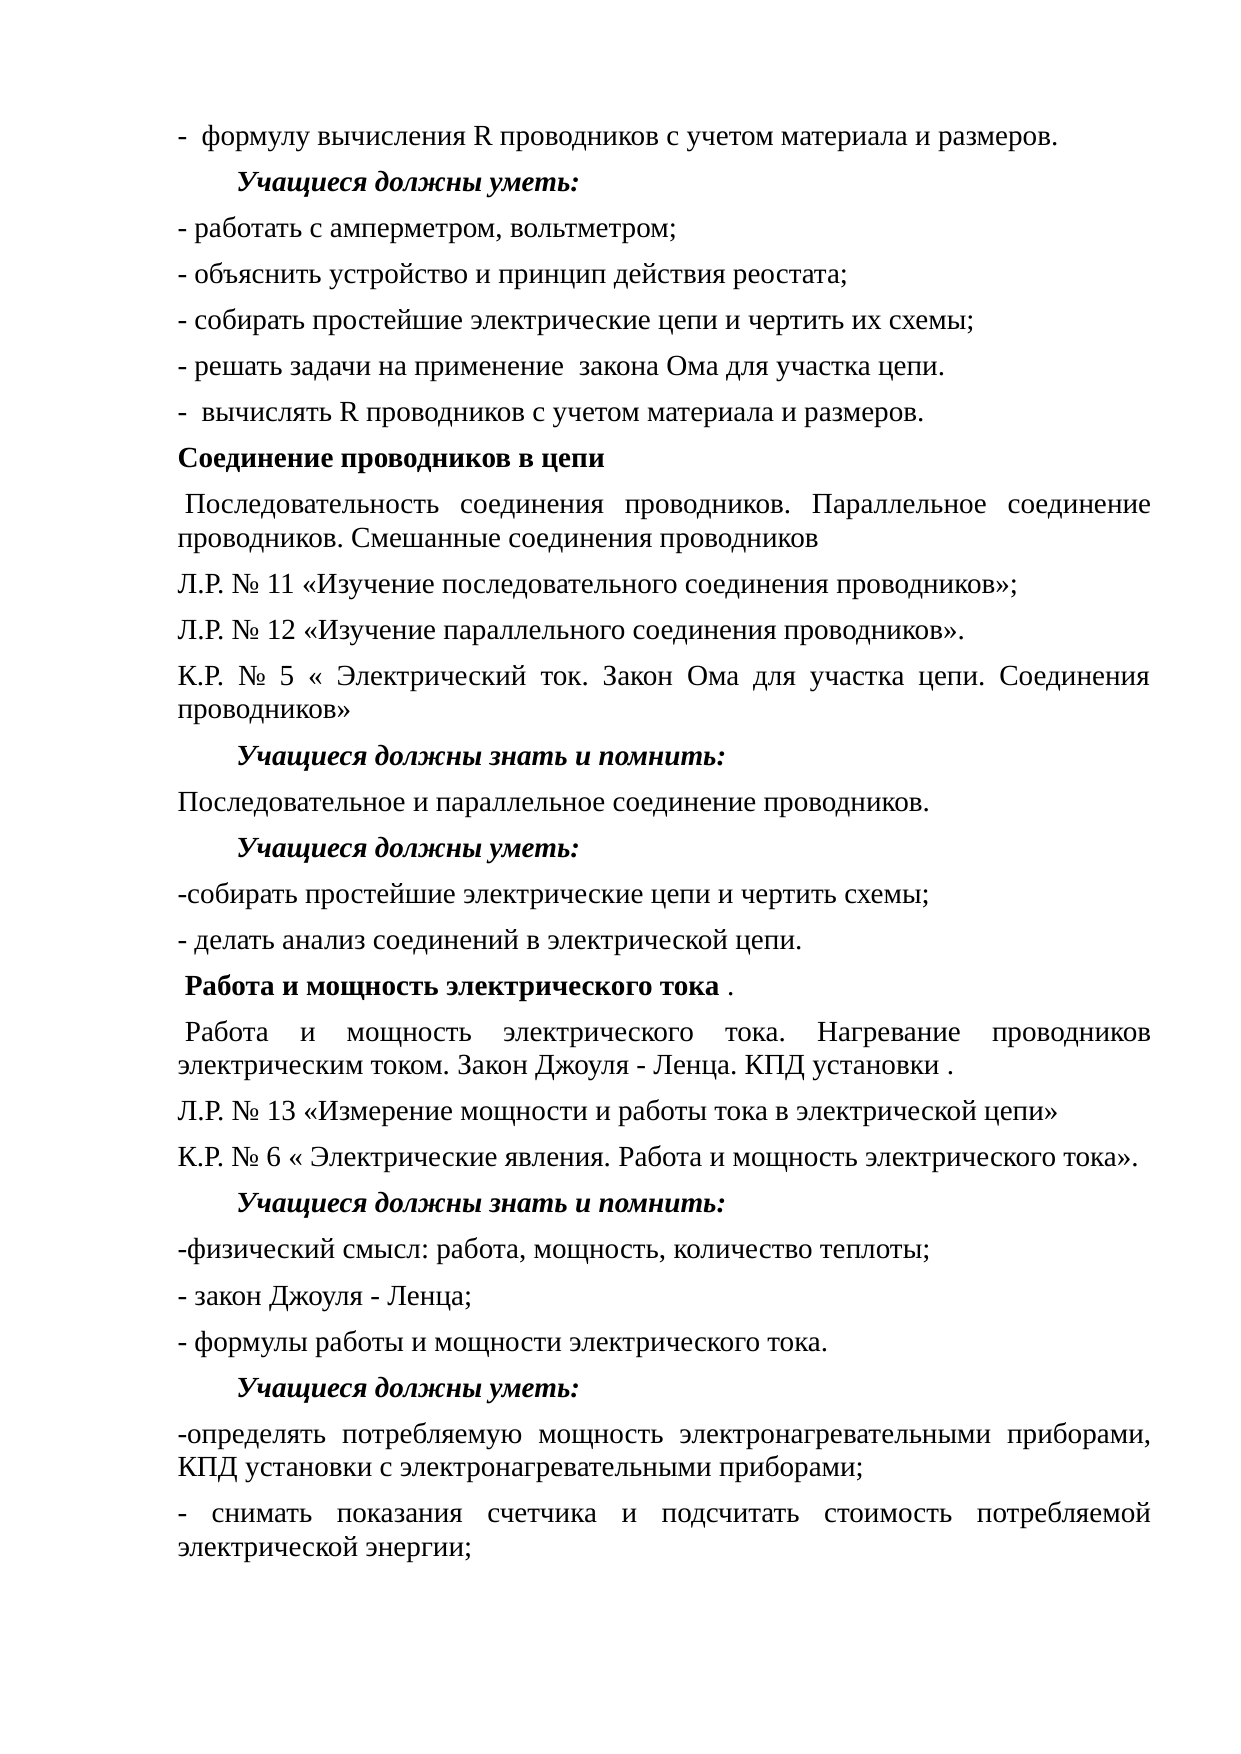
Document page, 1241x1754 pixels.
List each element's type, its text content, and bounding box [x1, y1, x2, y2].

text - формулу вычисления R проводников с учетом материала и размеров. [177, 118, 1152, 152]
text Учащиеся должны уметь: [177, 164, 1152, 198]
text - решать задачи на применение закона Ома для участка цепи. [177, 348, 1152, 382]
text - делать анализ соединений в электрической цепи. [177, 922, 1152, 955]
text Учащиеся должны знать и помнить: [177, 738, 1152, 771]
text - закон Джоуля - Ленца; [177, 1278, 1152, 1311]
text Л.Р. № 13 «Измерение мощности и работы тока в электрической цепи» [177, 1093, 1152, 1127]
text -собирать простейшие электрические цепи и чертить схемы; [177, 876, 1152, 909]
text Работа и мощность электрического тока . [177, 968, 1152, 1001]
text Учащиеся должны знать и помнить: [177, 1186, 1152, 1219]
text - собирать простейшие электрические цепи и чертить их схемы; [177, 302, 1152, 336]
text К.Р. № 5 « Электрический ток. Закон Ома для участка цепи. Соединения проводников» [177, 658, 1152, 725]
text Л.Р. № 11 «Изучение последовательного соединения проводников»; [177, 566, 1152, 599]
text Учащиеся должны уметь: [177, 1370, 1152, 1403]
text - работать с амперметром, вольтметром; [177, 210, 1152, 244]
text - объяснить устройство и принцип действия реостата; [177, 256, 1152, 290]
text Последовательное и параллельное соединение проводников. [177, 784, 1152, 817]
text Учащиеся должны уметь: [177, 830, 1152, 863]
text - вычислять R проводников с учетом материала и размеров. [177, 394, 1152, 428]
text -определять потребляемую мощность электронагревательными приборами, КПД установки с электронагревательными приборами; [177, 1416, 1152, 1483]
text Соединение проводников в цепи [177, 440, 1152, 474]
text - формулы работы и мощности электрического тока. [177, 1324, 1152, 1357]
text - снимать показания счетчика и подсчитать стоимость потребляемой электрической энергии; [177, 1495, 1152, 1562]
text Работа и мощность электрического тока. Нагревание проводников электрическим током. Закон Джоуля - Ленца. КПД установки . [177, 1014, 1152, 1081]
text Последовательность соединения проводников. Параллельное соединение проводников. Смешанные соединения проводников [177, 486, 1152, 553]
text К.Р. № 6 « Электрические явления. Работа и мощность электрического тока». [177, 1139, 1152, 1173]
text -физический смысл: работа, мощность, количество теплоты; [177, 1232, 1152, 1265]
text Л.Р. № 12 «Изучение параллельного соединения проводников». [177, 612, 1152, 646]
